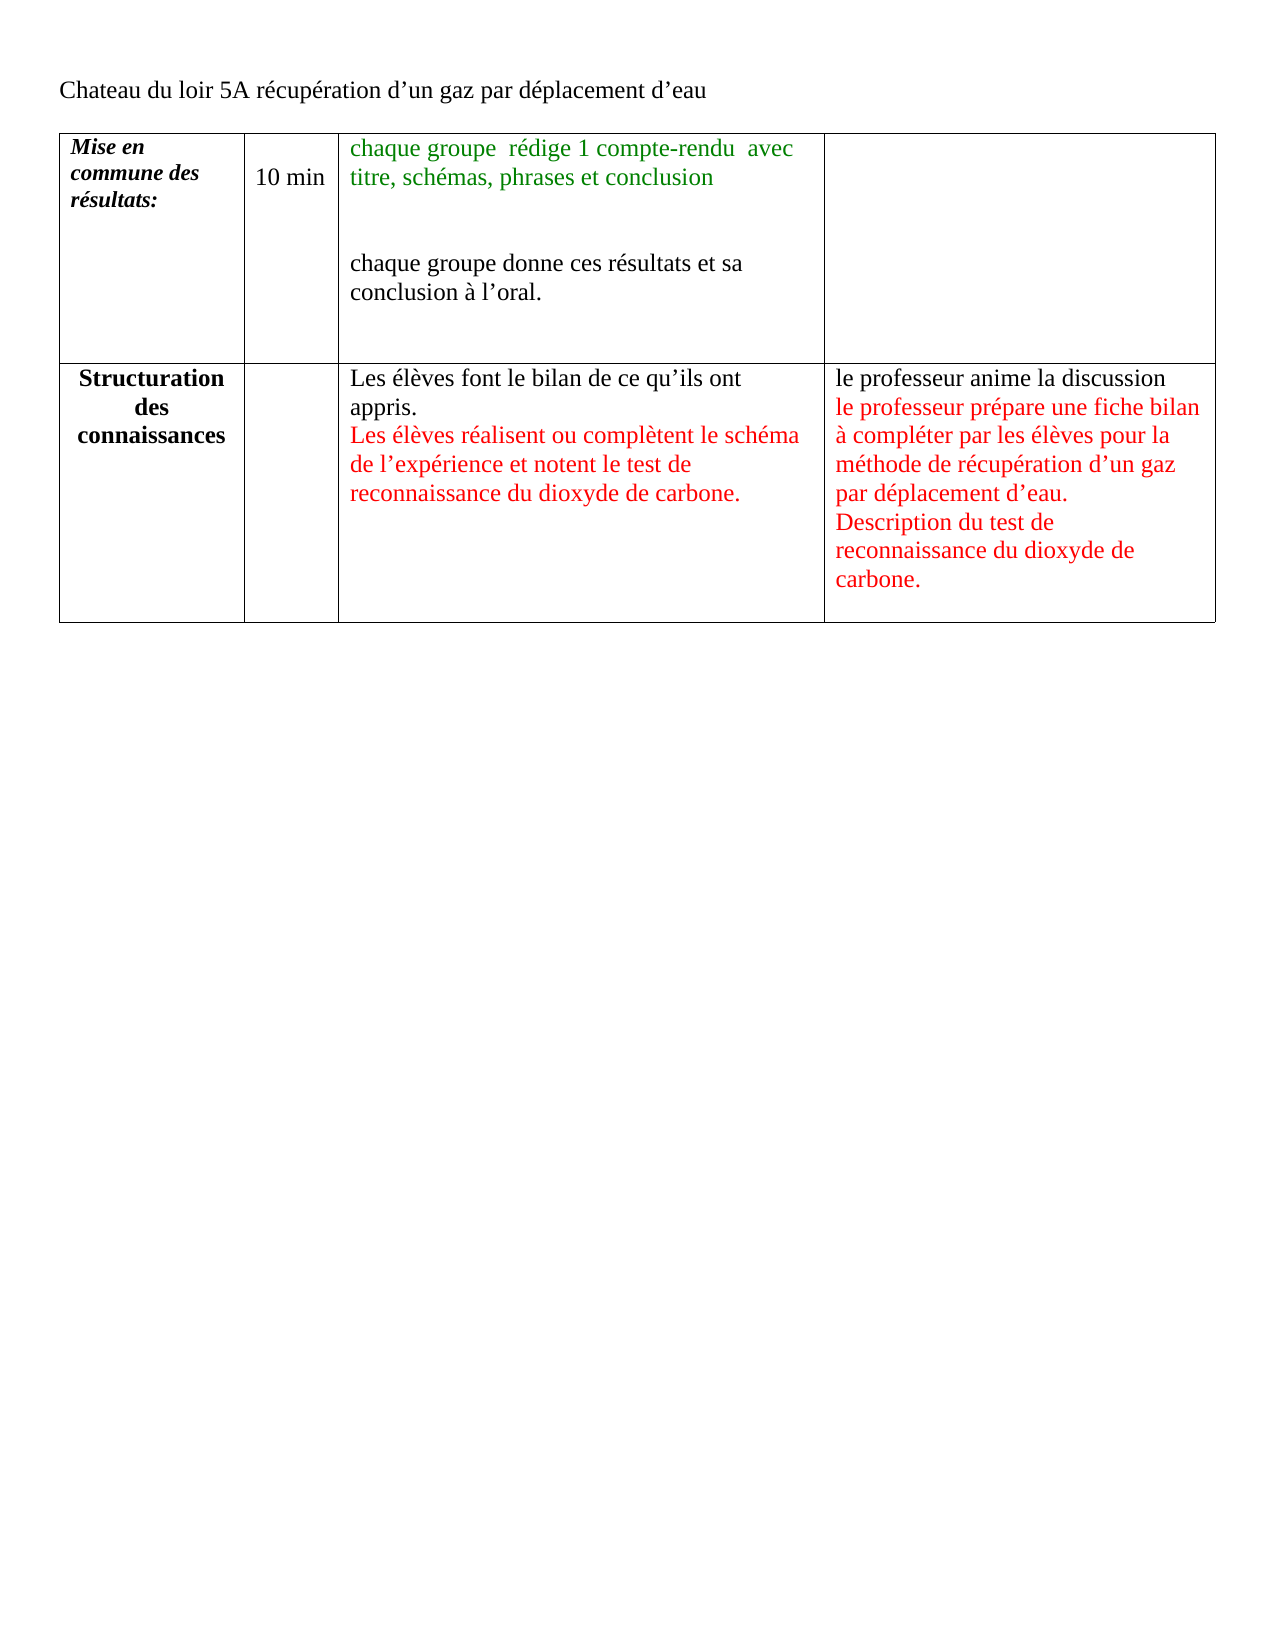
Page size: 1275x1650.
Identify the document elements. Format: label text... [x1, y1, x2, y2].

table_cell Mise en commune des résultats: [60, 134, 244, 363]
table_cell Les élèves font le bilan de ce qu’ils ont appris. Les élèves réalisent ou complètent le schéma de l’expérience et notent le test de reconnaissance du dioxyde de carbone. [339, 364, 824, 622]
table_cell [825, 134, 1215, 363]
table_cell le professeur anime la discussion le professeur prépare une fiche bilan à compléter par les élèves pour la méthode de récupération d’un gaz par déplacement d’eau. Description du test de reconnaissance du dioxyde de carbone. [825, 364, 1215, 622]
table_cell 10 min [245, 134, 338, 363]
table_cell chaque groupe rédige 1 compte-rendu avec titre, schémas, phrases et conclusion chaque groupe donne ces résultats et sa conclusion à l’oral. [339, 134, 824, 363]
table_cell [245, 364, 338, 622]
table_cell Structuration des connaissances [60, 364, 244, 622]
